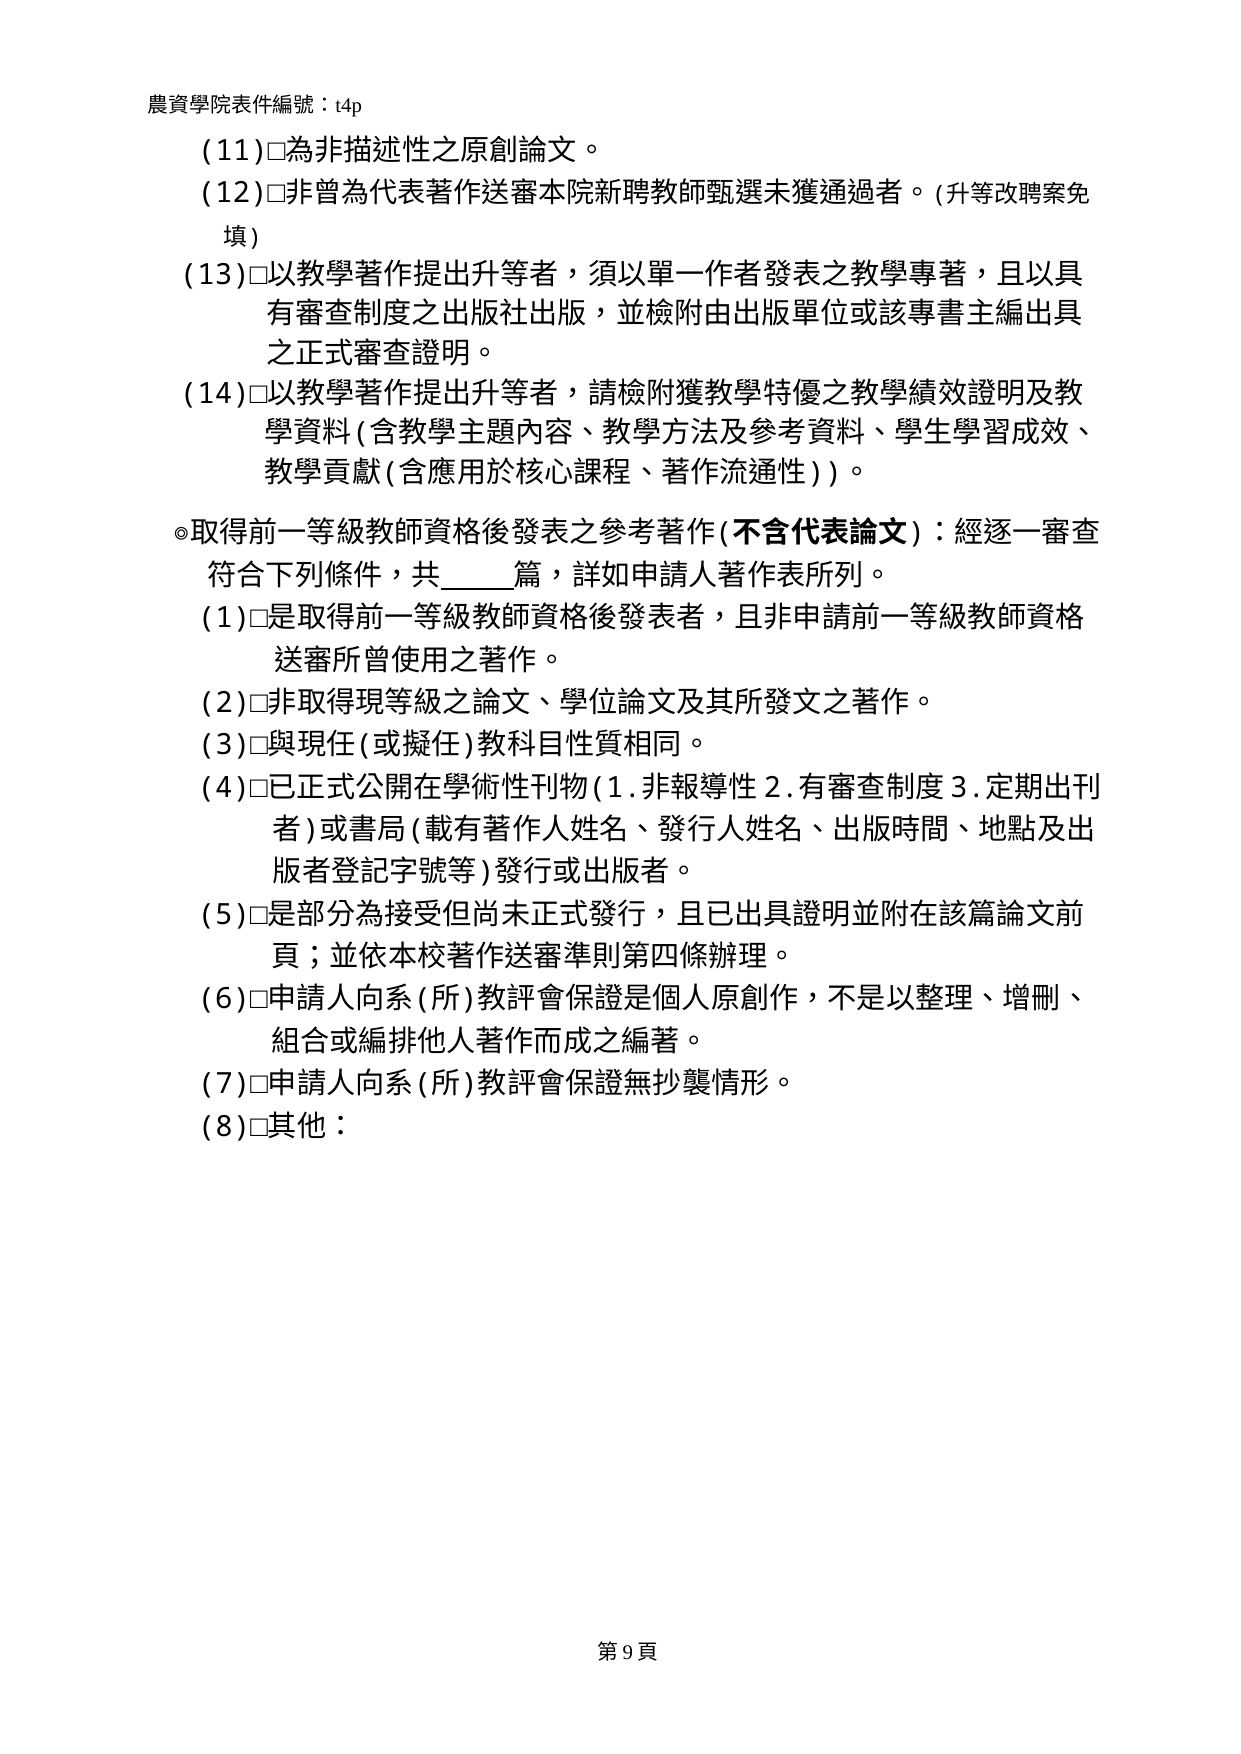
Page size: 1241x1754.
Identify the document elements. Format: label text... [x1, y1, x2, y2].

text (13)□以教學著作提出升等者，須以單一作者發表之教學專著，且以具有審查制度之出版社出版，並檢附由出版單位或該專書主編出具之正式審查證明。 [179, 253, 1107, 371]
text ◎取得前一等級教師資格後發表之參考著作(不含代表論文)：經逐一審查符合下列條件，共 篇，詳如申請人著作表所列。 [172, 509, 1107, 594]
text (11)□為非描述性之原創論文。 [198, 127, 1107, 169]
text (2)□非取得現等級之論文、學位論文及其所發文之著作。 [198, 678, 1107, 721]
text (7)□申請人向系(所)教評會保證無抄襲情形。 [198, 1060, 1107, 1102]
text (14)□以教學著作提出升等者，請檢附獲教學特優之教學績效證明及教學資料(含教學主題內容、教學方法及參考資料、學生學習成效、教學貢獻(含應用於核心課程、著作流通性))。 [179, 371, 1107, 490]
text (6)□申請人向系(所)教評會保證是個人原創作，不是以整理、增刪、組合或編排他人著作而成之編著。 [197, 975, 1107, 1060]
text (4)□已正式公開在學術性刊物(1.非報導性2.有審查制度3.定期出刊者)或書局(載有著作人姓名、發行人姓名、出版時間、地點及出版者登記字號等)發行或出版者。 [197, 763, 1107, 890]
text (1)□是取得前一等級教師資格後發表者，且非申請前一等級教師資格送審所曾使用之著作。 [198, 594, 1107, 678]
text (5)□是部分為接受但尚未正式發行，且已出具證明並附在該篇論文前頁；並依本校著作送審準則第四條辦理。 [197, 890, 1107, 975]
text (8)□其他： [168, 1102, 1107, 1144]
text (12)□非曾為代表著作送審本院新聘教師甄選未獲通過者。(升等改聘案免填) [180, 169, 1107, 253]
text (3)□與現任(或擬任)教科目性質相同。 [198, 721, 1107, 763]
